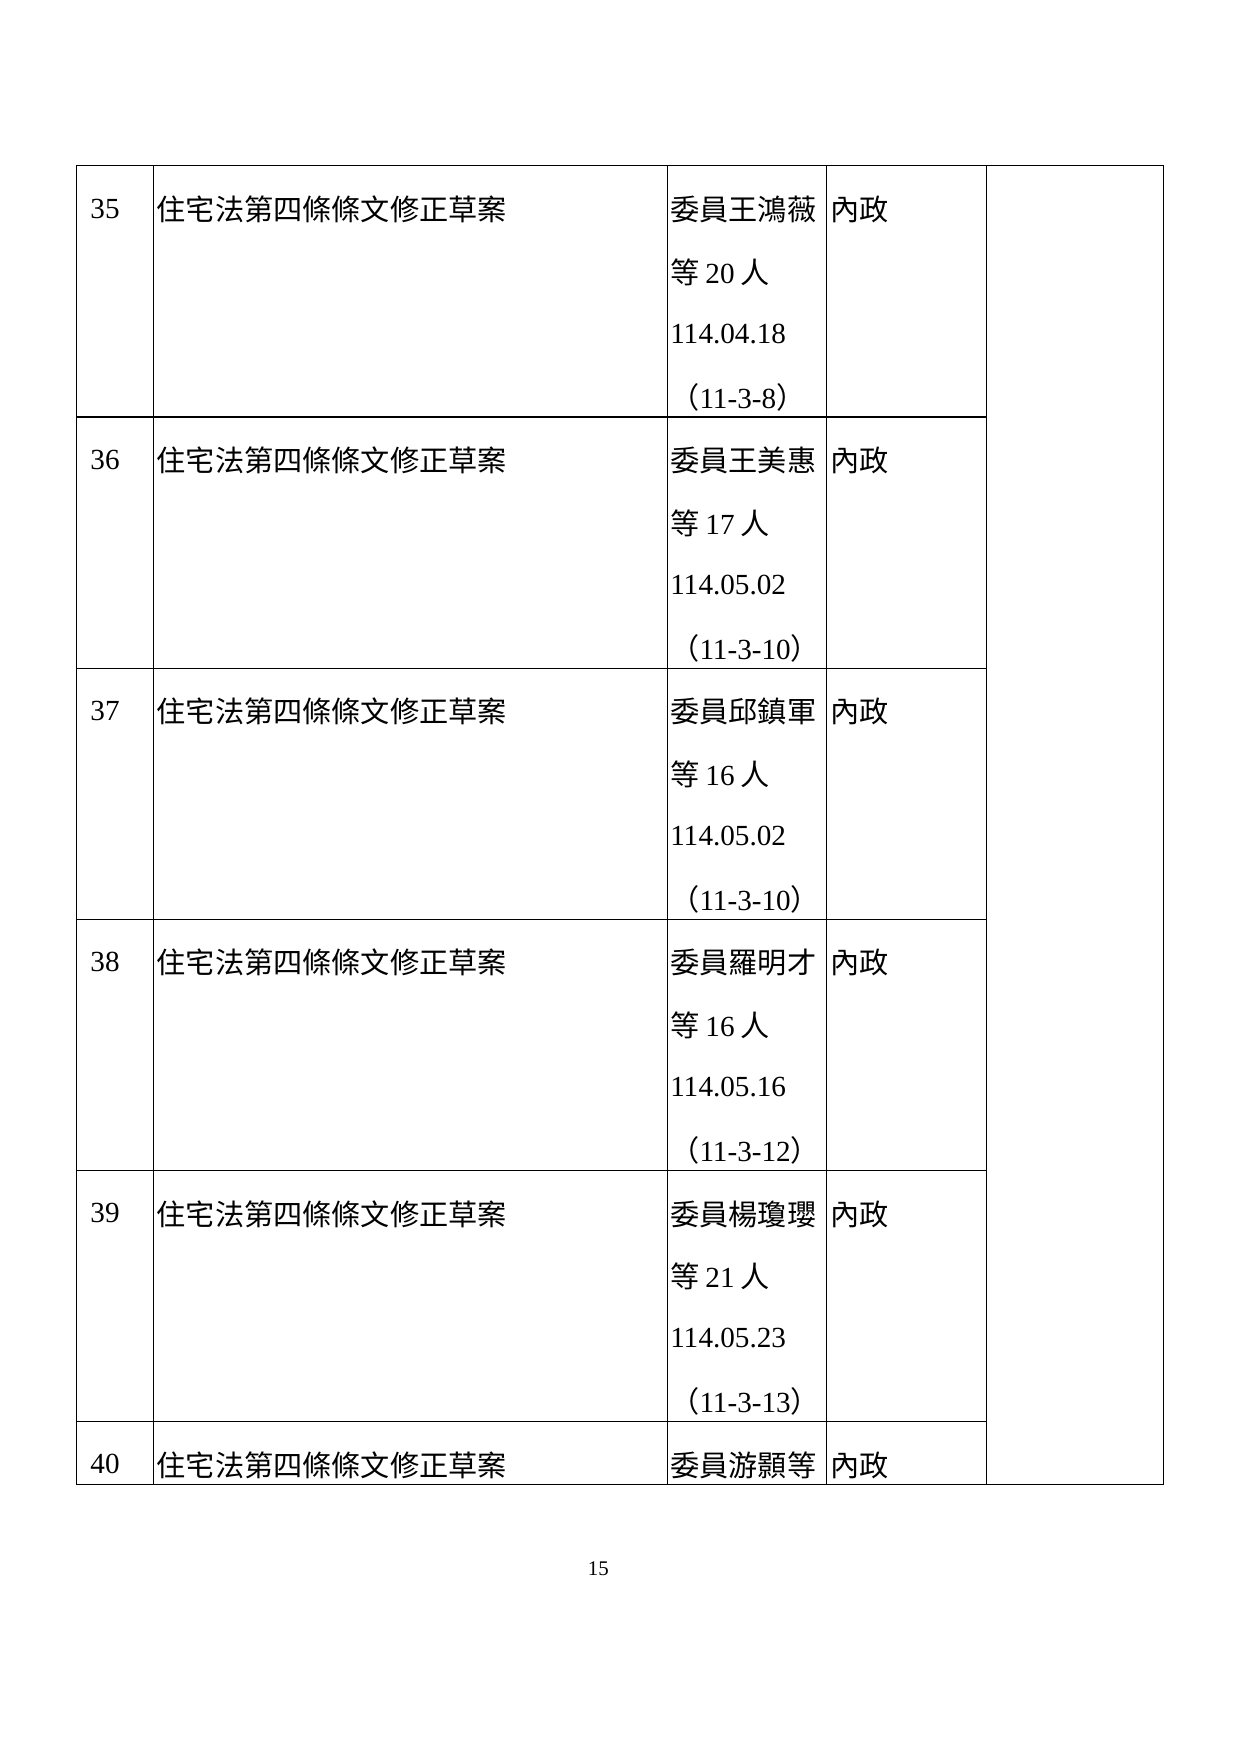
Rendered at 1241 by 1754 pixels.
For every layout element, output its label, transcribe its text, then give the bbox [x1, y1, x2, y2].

table_cell [987, 166, 1163, 1484]
table_cell 內政 [827, 669, 986, 918]
table_cell 委員王鴻薇等20人 114.04.18 （11-3-8） [668, 166, 826, 416]
table_cell 委員羅明才等16人 114.05.16 （11-3-12） [668, 920, 826, 1169]
table_cell 內政 [827, 418, 986, 667]
table_cell [77, 1171, 153, 1421]
table_cell 住宅法第四條條文修正草案 [154, 166, 667, 416]
table_cell [77, 1422, 153, 1484]
table_cell 住宅法第四條條文修正草案 [154, 1422, 667, 1484]
table_cell 住宅法第四條條文修正草案 [154, 1171, 667, 1421]
table_cell [77, 920, 153, 1169]
table_cell 內政 [827, 1171, 986, 1421]
table_cell [77, 166, 153, 416]
table_cell 內政 [827, 1422, 986, 1484]
table_cell 住宅法第四條條文修正草案 [154, 920, 667, 1169]
table_cell 委員邱鎮軍等16人 114.05.02 （11-3-10） [668, 669, 826, 918]
table_cell 住宅法第四條條文修正草案 [154, 418, 667, 667]
table_cell 委員王美惠等17人 114.05.02 （11-3-10） [668, 418, 826, 667]
table_cell [77, 669, 153, 918]
table_cell 委員楊瓊瓔等21人 114.05.23 （11-3-13） [668, 1171, 826, 1421]
table_cell 內政 [827, 920, 986, 1169]
table_cell 委員游顥等 [668, 1422, 826, 1484]
table_cell 住宅法第四條條文修正草案 [154, 669, 667, 918]
table_cell 內政 [827, 166, 986, 416]
table_cell [77, 418, 153, 667]
